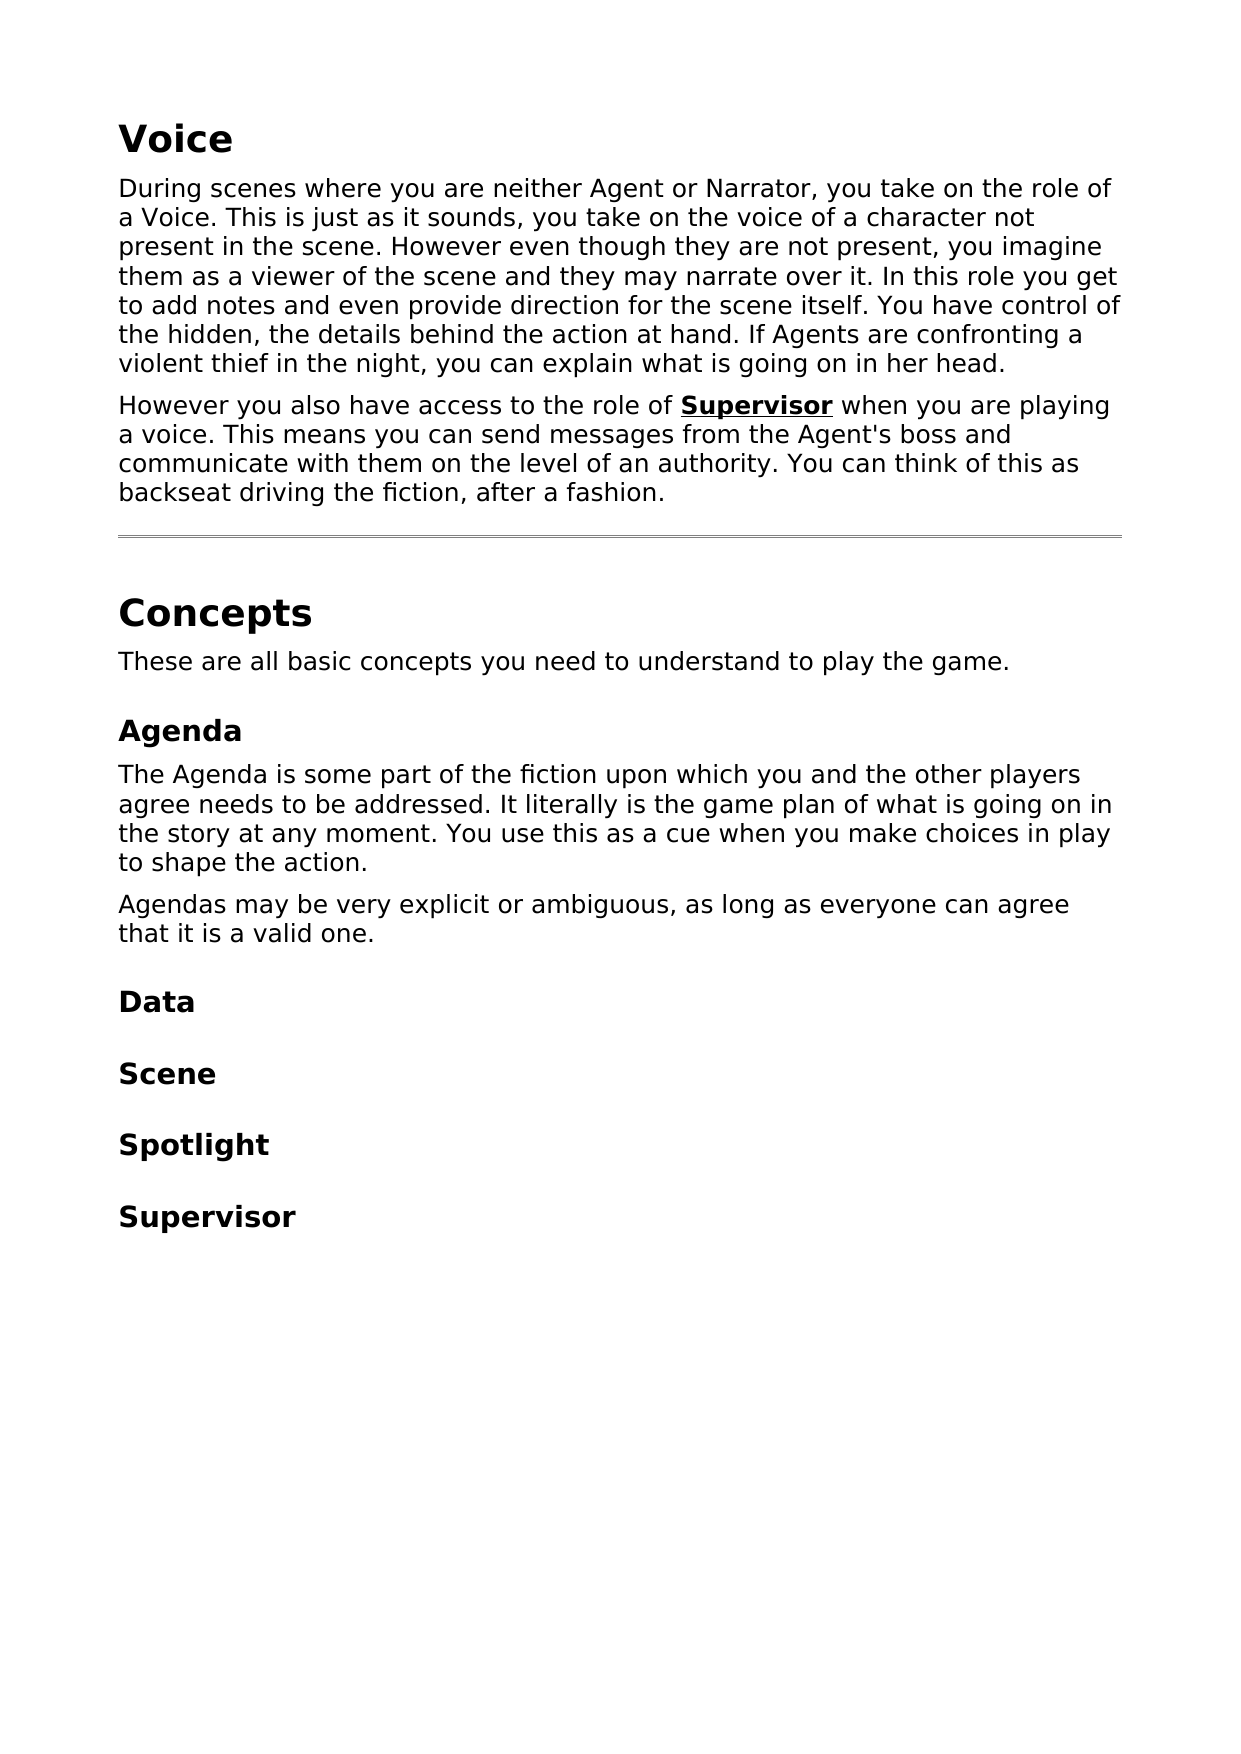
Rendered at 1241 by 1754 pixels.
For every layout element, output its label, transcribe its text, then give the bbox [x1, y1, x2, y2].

text Agendas may be very explicit or ambiguous, as long as everyone can agree that it is a valid one. [118, 890, 1122, 948]
subtitle Agenda [118, 714, 1122, 748]
subtitle Concepts [118, 591, 1122, 635]
text During scenes where you are neither Agent or Narrator, you take on the role of a Voice. This is just as it sounds, you take on the voice of a character not present in the scene. However even though they are not present, you imagine them as a viewer of the scene and they may narrate over it. In this role you get to add notes and even provide direction for the scene itself. You have control of the hidden, the details behind the action at hand. If Agents are confronting a violent thief in the night, you can explain what is going on in her head. [118, 174, 1122, 378]
text These are all basic concepts you need to understand to play the game. [118, 648, 1122, 677]
subtitle Supervisor [118, 1200, 1122, 1234]
text However you also have access to the role of Supervisor when you are playing a voice. This means you can send messages from the Agent's boss and communicate with them on the level of an authority. You can think of this as backseat driving the fiction, after a fashion. [118, 391, 1122, 508]
text The Agenda is some part of the fiction upon which you and the other players agree needs to be addressed. It literally is the game plan of what is going on in the story at any moment. You use this as a cue when you make choices in play to shape the action. [118, 761, 1122, 877]
subtitle Scene [118, 1057, 1122, 1091]
subtitle Data [118, 986, 1122, 1020]
subtitle Voice [118, 118, 1122, 162]
subtitle Spotlight [118, 1129, 1122, 1163]
